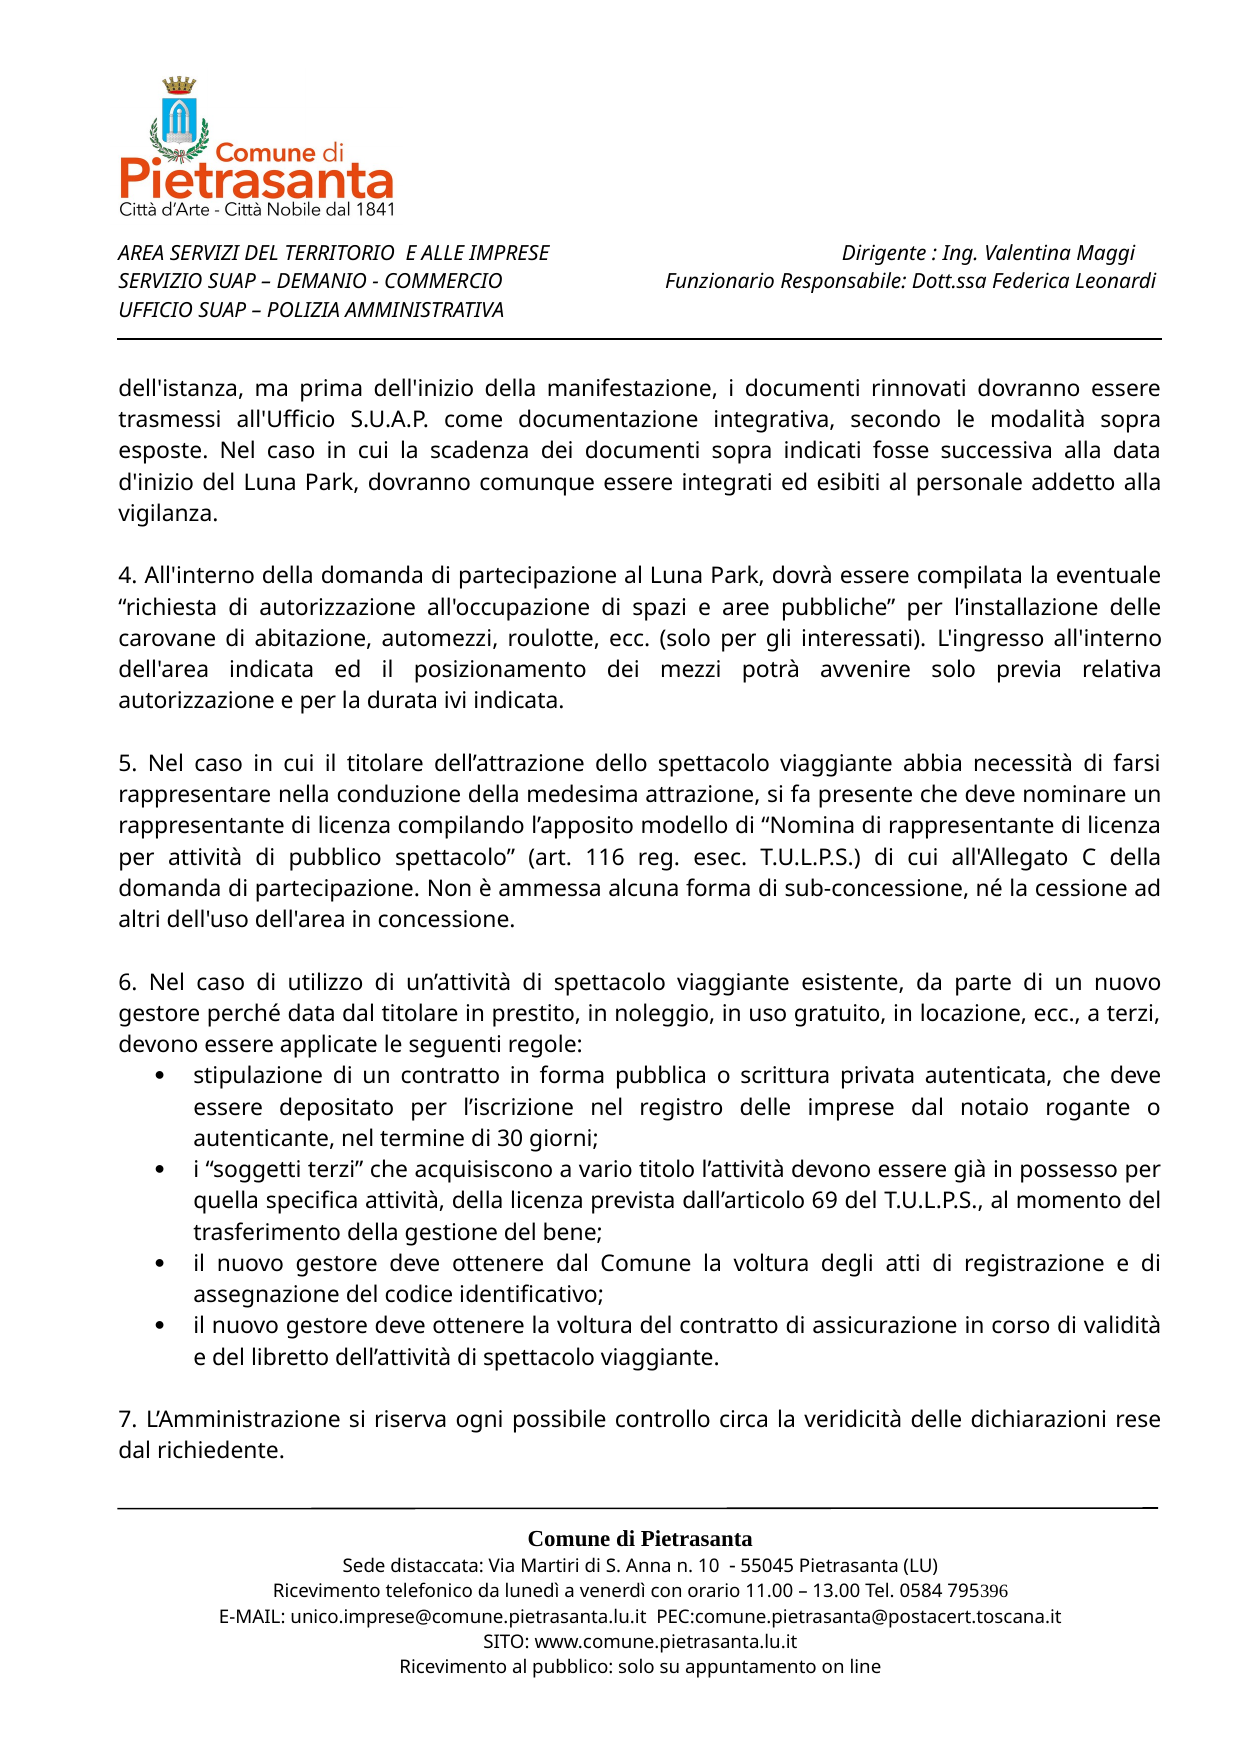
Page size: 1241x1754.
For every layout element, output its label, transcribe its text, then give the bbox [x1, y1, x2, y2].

list i “soggetti terzi” che acquisiscono a vario titolo l’attività devono essere già in possesso per quella specifica attività, della licenza prevista dall’articolo 69 del T.U.L.P.S., al momento del trasferimento della gestione del bene; [156, 1153, 1162, 1247]
picture [110, 68, 403, 225]
list stipulazione di un contratto in forma pubblica o scrittura privata autenticata, che deve essere depositato per l’iscrizione nel registro delle imprese dal notaio rogante o autenticante, nel termine di 30 giorni; [156, 1059, 1162, 1153]
text 7. L’Amministrazione si riserva ogni possibile controllo circa la veridicità delle dichiarazioni rese dal richiedente. [118, 1403, 1162, 1466]
text 6. Nel caso di utilizzo di un’attività di spettacolo viaggiante esistente, da parte di un nuovo gestore perché data dal titolare in prestito, in noleggio, in uso gratuito, in locazione, ecc., a terzi, devono essere applicate le seguenti regole: [118, 966, 1162, 1059]
text 5. Nel caso in cui il titolare dell’attrazione dello spettacolo viaggiante abbia necessità di farsi rappresentare nella conduzione della medesima attrazione, si fa presente che deve nominare un rappresentante di licenza compilando l’apposito modello di “Nomina di rappresentante di licenza per attività di pubblico spettacolo” (art. 116 reg. esec. T.U.L.P.S.) di cui all'Allegato C della domanda di partecipazione. Non è ammessa alcuna forma di sub-concessione, né la cessione ad altri dell'uso dell'area in concessione. [118, 747, 1162, 934]
list il nuovo gestore deve ottenere dal Comune la voltura degli atti di registrazione e di assegnazione del codice identificativo; [156, 1247, 1162, 1309]
text dell'istanza, ma prima dell'inizio della manifestazione, i documenti rinnovati dovranno essere trasmessi all'Ufficio S.U.A.P. come documentazione integrativa, secondo le modalità sopra esposte. Nel caso in cui la scadenza dei documenti sopra indicati fosse successiva alla data d'inizio del Luna Park, dovranno comunque essere integrati ed esibiti al personale addetto alla vigilanza. [118, 372, 1162, 528]
list il nuovo gestore deve ottenere la voltura del contratto di assicurazione in corso di validità e del libretto dell’attività di spettacolo viaggiante. [156, 1309, 1162, 1372]
text 4. All'interno della domanda di partecipazione al Luna Park, dovrà essere compilata la eventuale “richiesta di autorizzazione all'occupazione di spazi e aree pubbliche” per l’installazione delle carovane di abitazione, automezzi, roulotte, ecc. (solo per gli interessati). L'ingresso all'interno dell'area indicata ed il posizionamento dei mezzi potrà avvenire solo previa relativa autorizzazione e per la durata ivi indicata. [118, 559, 1162, 716]
